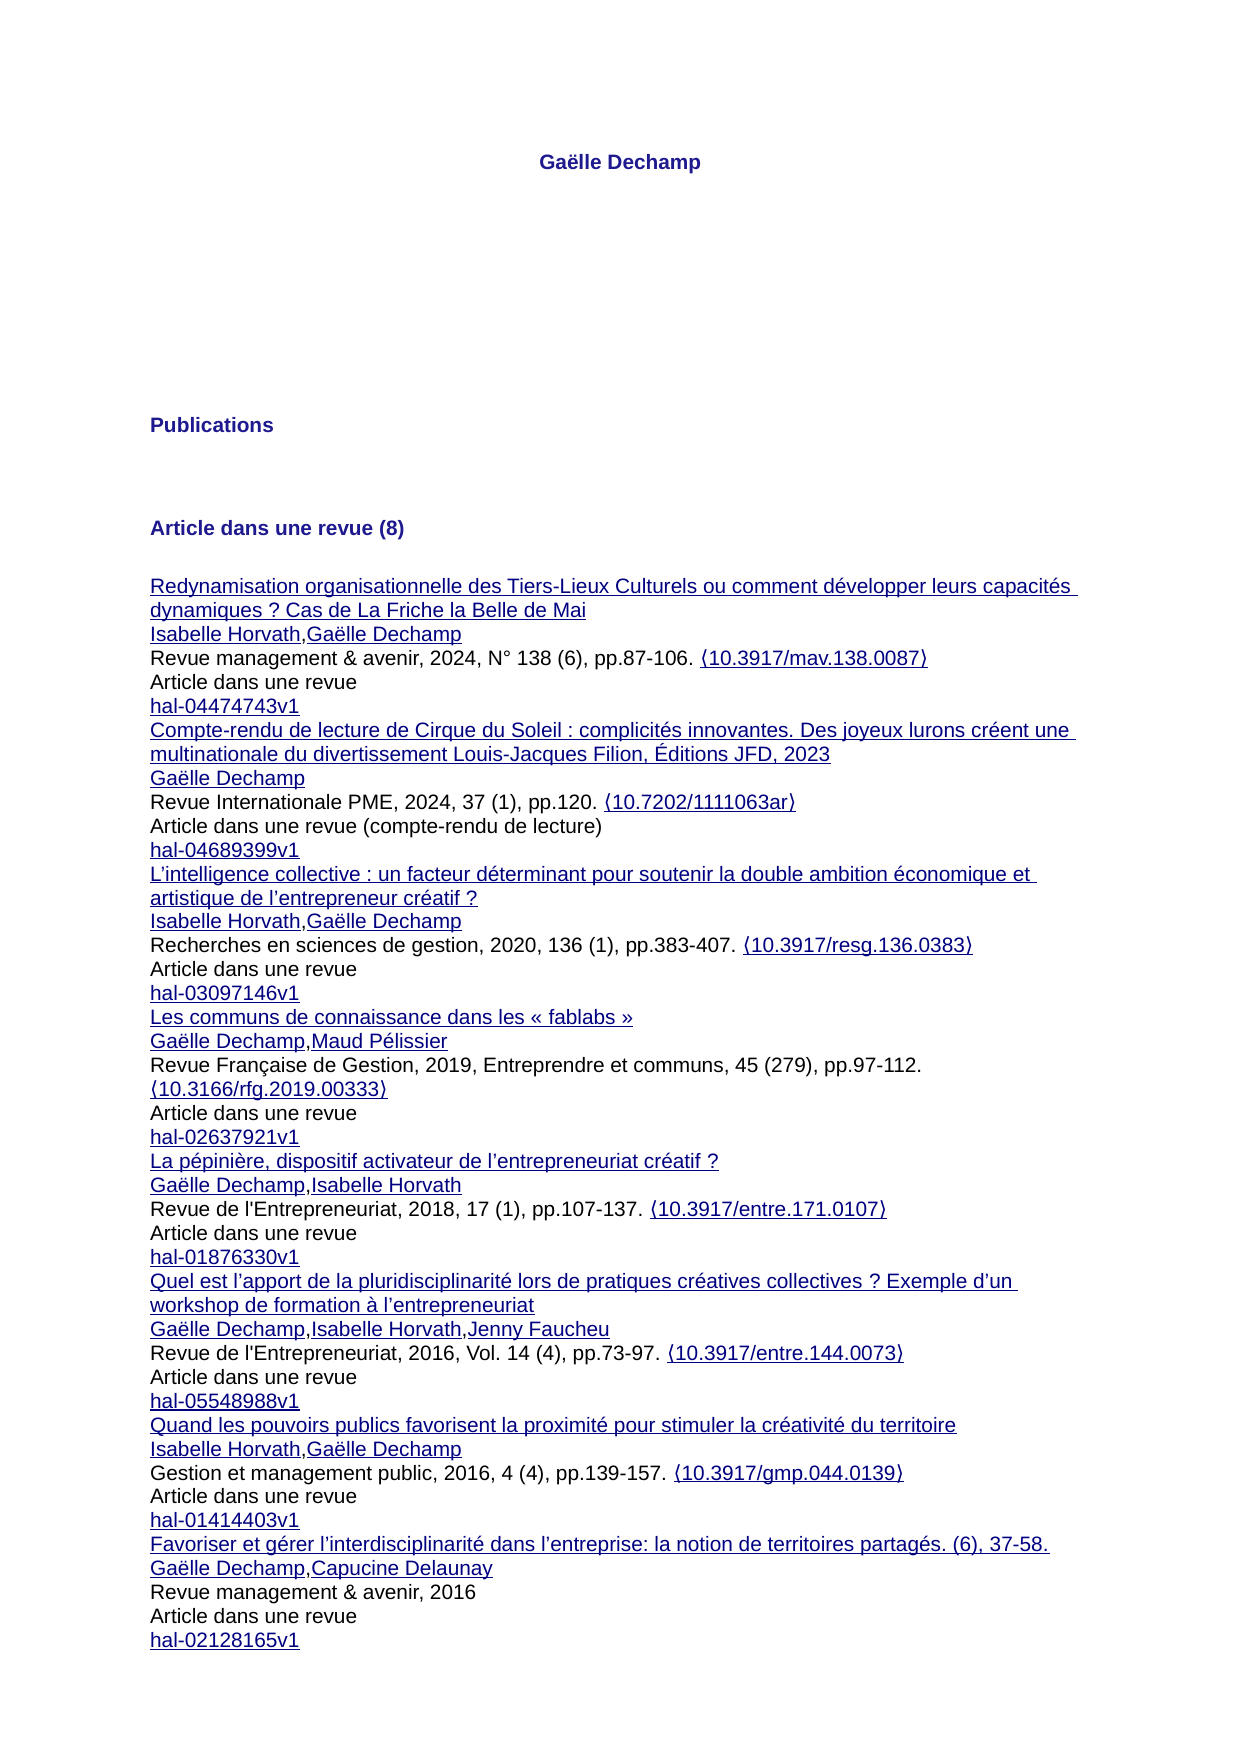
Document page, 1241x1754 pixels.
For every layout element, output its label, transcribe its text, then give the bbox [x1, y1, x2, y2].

subtitle Gaëlle Dechamp [150, 150, 1090, 174]
subtitle Article dans une revue (8) [150, 516, 1090, 539]
table_cell Quand les pouvoirs publics favorisent la proximité pour stimuler la créativité du territoire Isabelle Horvath,Gaëlle Dechamp Gestion et management public, 2016, 4 (4), pp.139-157. ⟨10.3917/gmp.044.0139⟩ Article dans une revue hal-01414403v1 [150, 1413, 1090, 1532]
table_cell La pépinière, dispositif activateur de l’entrepreneuriat créatif ? Gaëlle Dechamp,Isabelle Horvath Revue de l'Entrepreneuriat, 2018, 17 (1), pp.107-137. ⟨10.3917/entre.171.0107⟩ Article dans une revue hal-01876330v1 [150, 1149, 1090, 1269]
table_cell Quel est l’apport de la pluridisciplinarité lors de pratiques créatives collectives ? Exemple d’un workshop de formation à l’entrepreneuriat Gaëlle Dechamp,Isabelle Horvath,Jenny Faucheu Revue de l'Entrepreneuriat, 2016, Vol. 14 (4), pp.73-97. ⟨10.3917/entre.144.0073⟩ Article dans une revue hal-05548988v1 [150, 1269, 1090, 1412]
subtitle Publications [150, 412, 1090, 436]
table_cell L’intelligence collective : un facteur déterminant pour soutenir la double ambition économique et artistique de l’entrepreneur créatif ? Isabelle Horvath,Gaëlle Dechamp Recherches en sciences de gestion, 2020, 136 (1), pp.383-407. ⟨10.3917/resg.136.0383⟩ Article dans une revue hal-03097146v1 [150, 861, 1090, 1005]
table_header Redynamisation organisationnelle des Tiers-Lieux Culturels ou comment développer leurs capacités dynamiques ? Cas de La Friche la Belle de Mai Isabelle Horvath,Gaëlle Dechamp Revue management & avenir, 2024, N° 138 (6), pp.87-106. ⟨10.3917/mav.138.0087⟩ Article dans une revue hal-04474743v1 [150, 574, 1090, 718]
table_cell Favoriser et gérer l’interdisciplinarité dans l’entreprise: la notion de territoires partagés. (6), 37-58. Gaëlle Dechamp,Capucine Delaunay Revue management & avenir, 2016 Article dans une revue hal-02128165v1 [150, 1532, 1090, 1652]
table_cell Les communs de connaissance dans les « fablabs » Gaëlle Dechamp,Maud Pélissier Revue Française de Gestion, 2019, Entreprendre et communs, 45 (279), pp.97-112. ⟨10.3166/rfg.2019.00333⟩ Article dans une revue hal-02637921v1 [150, 1005, 1090, 1149]
table_cell Compte-rendu de lecture de Cirque du Soleil : complicités innovantes. Des joyeux lurons créent une multinationale du divertissement Louis-Jacques Filion, Éditions JFD, 2023 Gaëlle Dechamp Revue Internationale PME, 2024, 37 (1), pp.120. ⟨10.7202/1111063ar⟩ Article dans une revue (compte-rendu de lecture) hal-04689399v1 [150, 718, 1090, 861]
